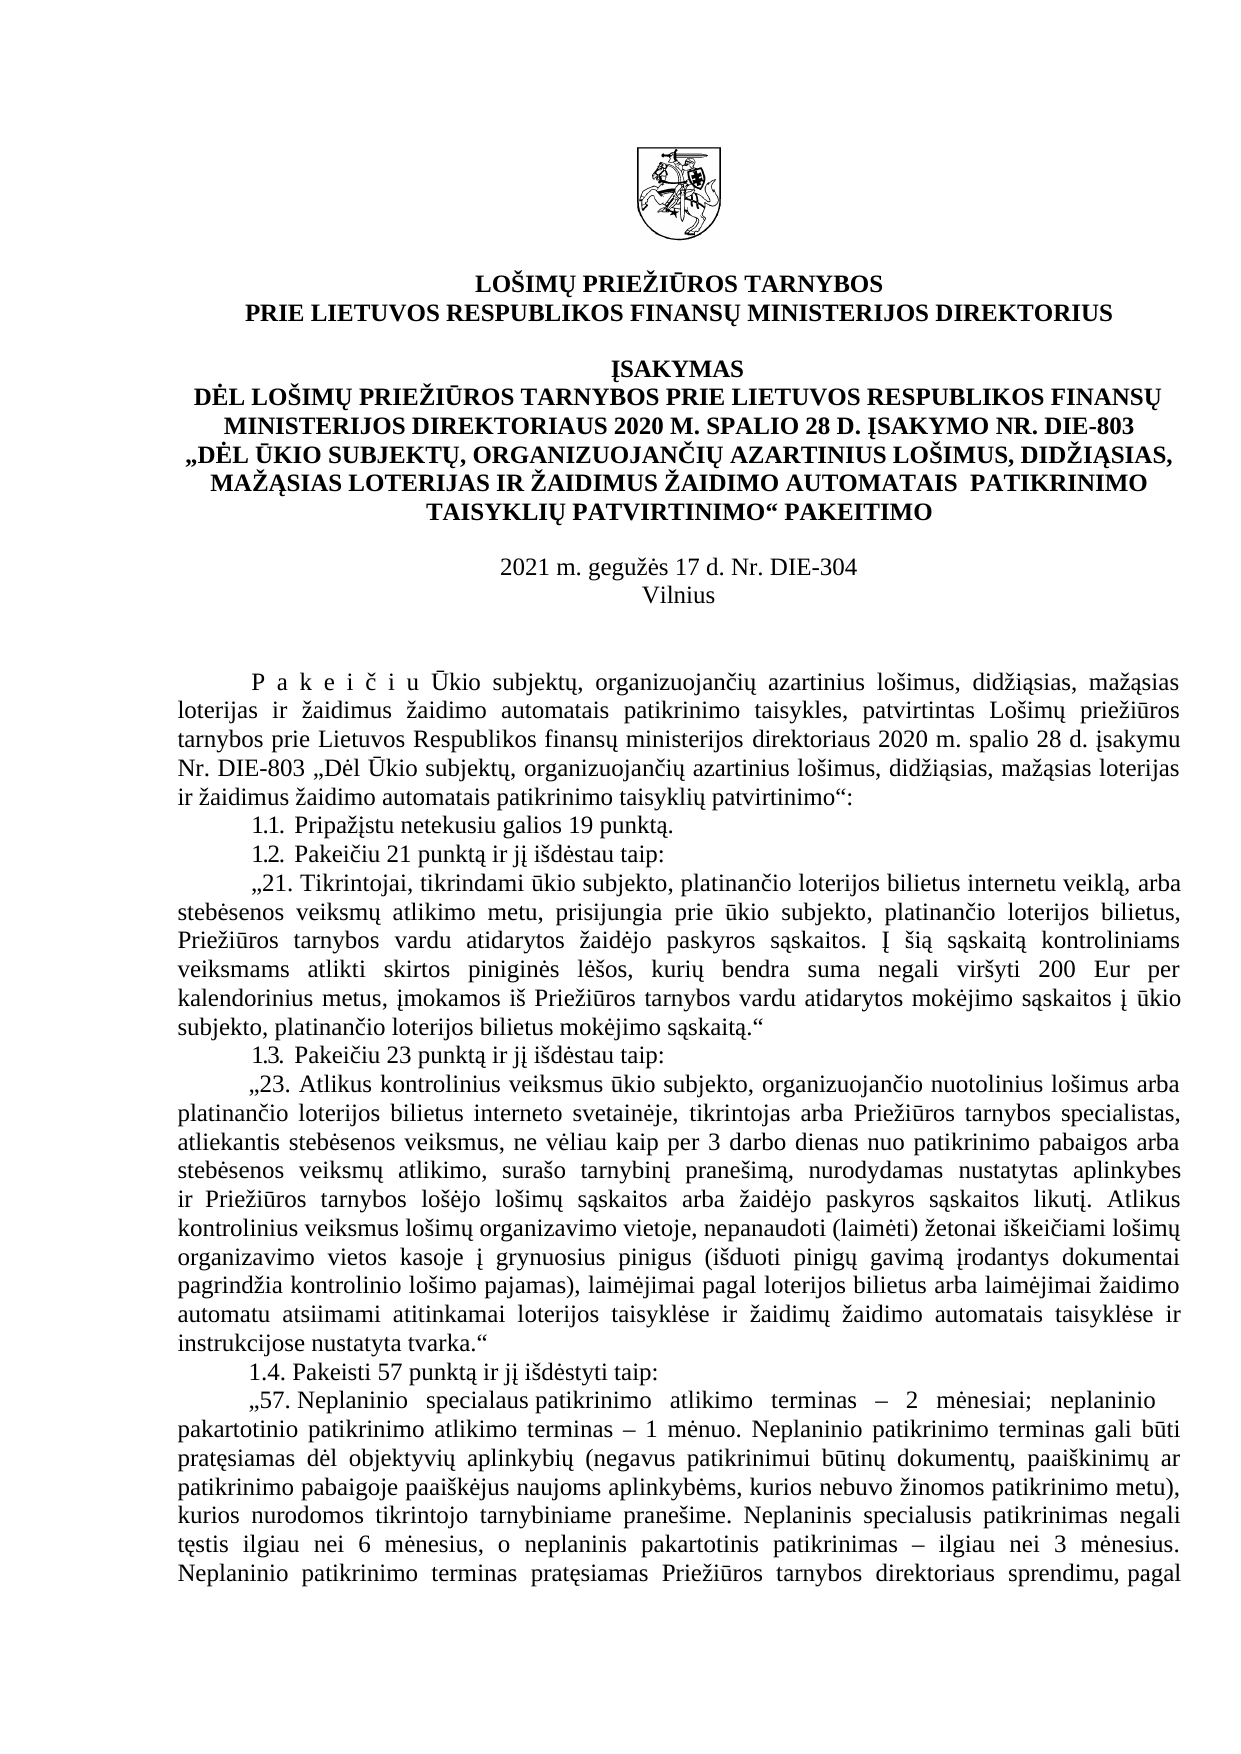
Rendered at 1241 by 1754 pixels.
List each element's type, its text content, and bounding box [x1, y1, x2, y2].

text „57. Neplaninio specialaus patikrinimo atlikimo terminas – 2 mėnesiai; neplaninio pakartotinio patikrinimo atlikimo terminas – 1 mėnuo. Neplaninio patikrinimo terminas gali būti pratęsiamas dėl objektyvių aplinkybių (negavus patikrinimui būtinų dokumentų, paaiškinimų ar patikrinimo pabaigoje paaiškėjus naujoms aplinkybėms, kurios nebuvo žinomos patikrinimo metu), kurios nurodomos tikrintojo tarnybiniame pranešime. Neplaninis specialusis patikrinimas negali tęstis ilgiau nei 6 mėnesius, o neplaninis pakartotinis patikrinimas – ilgiau nei 3 mėnesius. Neplaninio patikrinimo terminas pratęsiamas Priežiūros tarnybos direktoriaus sprendimu, pagal [177, 1385, 1181, 1587]
text „21. Tikrintojai, tikrindami ūkio subjekto, platinančio loterijos bilietus internetu veiklą, arba stebėsenos veiksmų atlikimo metu, prisijungia prie ūkio subjekto, platinančio loterijos bilietus, Priežiūros tarnybos vardu atidarytos žaidėjo paskyros sąskaitos. Į šią sąskaitą kontroliniams veiksmams atlikti skirtos piniginės lėšos, kurių bendra suma negali viršyti 200 Eur per kalendorinius metus, įmokamos iš Priežiūros tarnybos vardu atidarytos mokėjimo sąskaitos į ūkio subjekto, platinančio loterijos bilietus mokėjimo sąskaitą.“ [177, 868, 1181, 1040]
text ĮSAKYMAS [177, 356, 1177, 383]
text „DĖL ŪKIO SUBJEKTŲ, ORGANIZUOJANČIŲ AZARTINIUS LOŠIMUS, DIDŽIĄSIAS, MAŽĄSIAS LOTERIJAS IR ŽAIDIMUS ŽAIDIMO AUTOMATAIS PATIKRINIMO TAISYKLIŲ PATVIRTINIMO“ PAKEITIMO [177, 440, 1181, 526]
text P a k e i č i u Ūkio subjektų, organizuojančių azartinius lošimus, didžiąsias, mažąsias loterijas ir žaidimus žaidimo automatais patikrinimo taisykles, patvirtintas Lošimų priežiūros tarnybos prie Lietuvos Respublikos finansų ministerijos direktoriaus 2020 m. spalio 28 d. įsakymu Nr. DIE-803 „Dėl Ūkio subjektų, organizuojančių azartinius lošimus, didžiąsias, mažąsias loterijas ir žaidimus žaidimo automatais patikrinimo taisyklių patvirtinimo“: [177, 667, 1181, 810]
text Vilnius [177, 581, 1180, 609]
text PRIE LIETUVOS RESPUBLIKOS FINANSŲ MINISTERIJOS DIREKTORIUS [177, 298, 1181, 327]
text „23. Atlikus kontrolinius veiksmus ūkio subjekto, organizuojančio nuotolinius lošimus arba platinančio loterijos bilietus interneto svetainėje, tikrintojas arba Priežiūros tarnybos specialistas, atliekantis stebėsenos veiksmus, ne vėliau kaip per 3 darbo dienas nuo patikrinimo pabaigos arba stebėsenos veiksmų atlikimo, surašo tarnybinį pranešimą, nurodydamas nustatytas aplinkybes ir Priežiūros tarnybos lošėjo lošimų sąskaitos arba žaidėjo paskyros sąskaitos likutį. Atlikus kontrolinius veiksmus lošimų organizavimo vietoje, nepanaudoti (laimėti) žetonai iškeičiami lošimų organizavimo vietos kasoje į grynuosius pinigus (išduoti pinigų gavimą įrodantys dokumentai pagrindžia kontrolinio lošimo pajamas), laimėjimai pagal loterijos bilietus arba laimėjimai žaidimo automatu atsiimami atitinkamai loterijos taisyklėse ir žaidimų žaidimo automatais taisyklėse ir instrukcijose nustatyta tvarka.“ [177, 1069, 1181, 1357]
text LOŠIMŲ PRIEŽIŪROS TARNYBOS [177, 269, 1181, 298]
text 1.2. Pakeičiu 21 punktą ir jį išdėstau taip: [177, 839, 1181, 868]
text 1.3. Pakeičiu 23 punktą ir jį išdėstau taip: [177, 1040, 1181, 1069]
text DĖL LOŠIMŲ PRIEŽIŪROS TARNYBOS PRIE LIETUVOS RESPUBLIKOS FINANSŲ [177, 383, 1179, 411]
text MINISTERIJOS DIREKTORIAUS 2020 M. SPALIO 28 D. ĮSAKYMO NR. DIE-803 [177, 411, 1181, 440]
text 1.1. Pripažįstu netekusiu galios 19 punktą. [177, 810, 1181, 839]
text 2021 m. gegužės 17 d. Nr. DIE-304 [177, 554, 1180, 581]
text 1.4. Pakeisti 57 punktą ir jį išdėstyti taip: [177, 1357, 1181, 1385]
